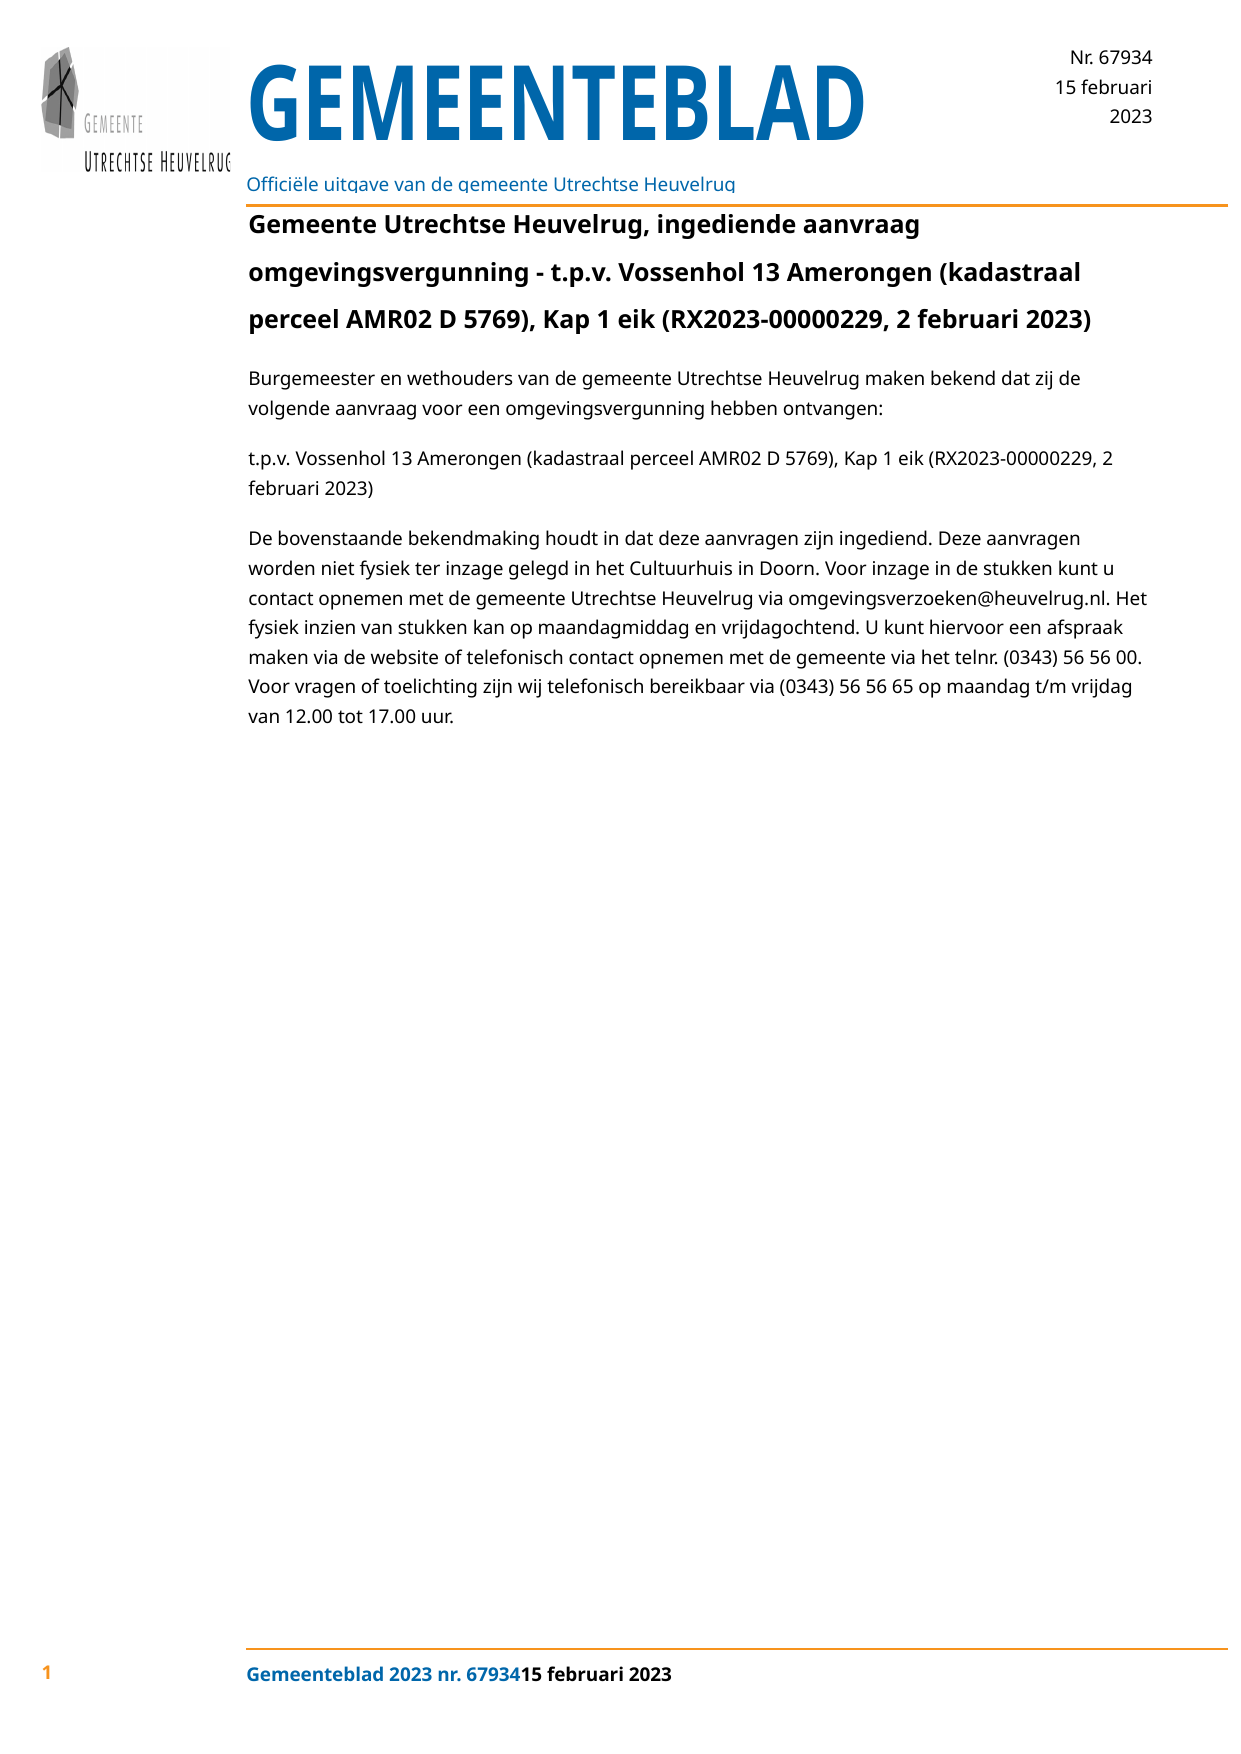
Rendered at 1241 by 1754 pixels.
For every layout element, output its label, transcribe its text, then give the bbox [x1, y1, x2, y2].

picture [41, 47, 231, 172]
text De bovenstaande bekendmaking houdt in dat deze aanvragen zijn ingediend. Deze aanvragen worden niet fysiek ter inzage gelegd in het Cultuurhuis in Doorn. Voor inzage in de stukken kunt u contact opnemen met de gemeente Utrechtse Heuvelrug via omgevingsverzoeken@heuvelrug.nl. Het fysiek inzien van stukken kan op maandagmiddag en vrijdagochtend. U kunt hiervoor een afspraak maken via de website of telefonisch contact opnemen met de gemeente via het telnr. (0343) 56 56 00. Voor vragen of toelichting zijn wij telefonisch bereikbaar via (0343) 56 56 65 op maandag t/m vrijdag van 12.00 tot 17.00 uur. [248, 526, 1152, 729]
text t.p.v. Vossenhol 13 Amerongen (kadastraal perceel AMR02 D 5769), Kap 1 eik (RX2023-00000229, 2 februari 2023) [248, 446, 1152, 501]
text Gemeente Utrechtse Heuvelrug, ingediende aanvraag omgevingsvergunning - t.p.v. Vossenhol 13 Amerongen (kadastraal perceel AMR02 D 5769), Kap 1 eik (RX2023-00000229, 2 februari 2023) [248, 207, 1152, 336]
text Burgemeester en wethouders van de gemeente Utrechtse Heuvelrug maken bekend dat zij de volgende aanvraag voor een omgevingsvergunning hebben ontvangen: [248, 366, 1152, 421]
